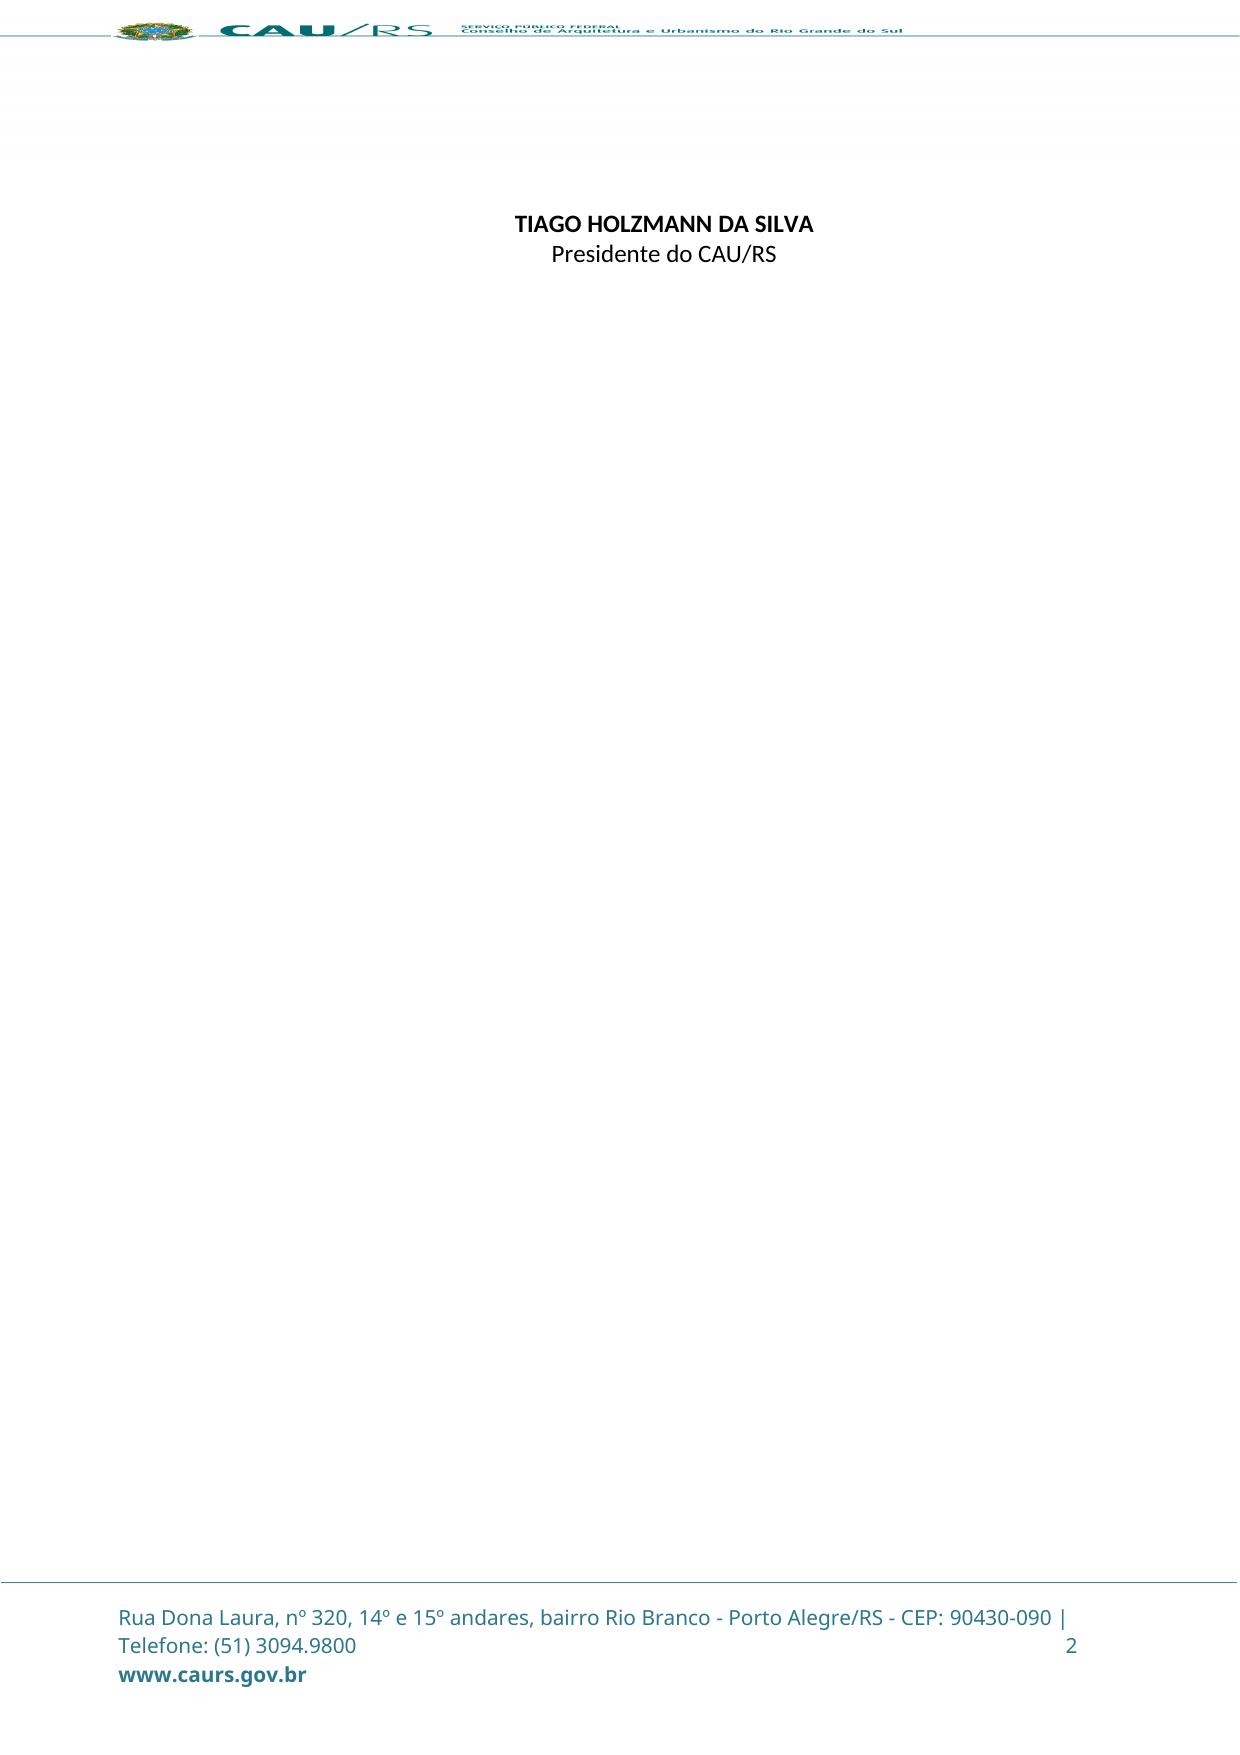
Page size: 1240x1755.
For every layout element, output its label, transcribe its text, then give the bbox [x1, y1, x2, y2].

text TIAGO HOLZMANN DA SILVA [177, 208, 1151, 238]
text Presidente do CAU/RS [177, 238, 1151, 269]
